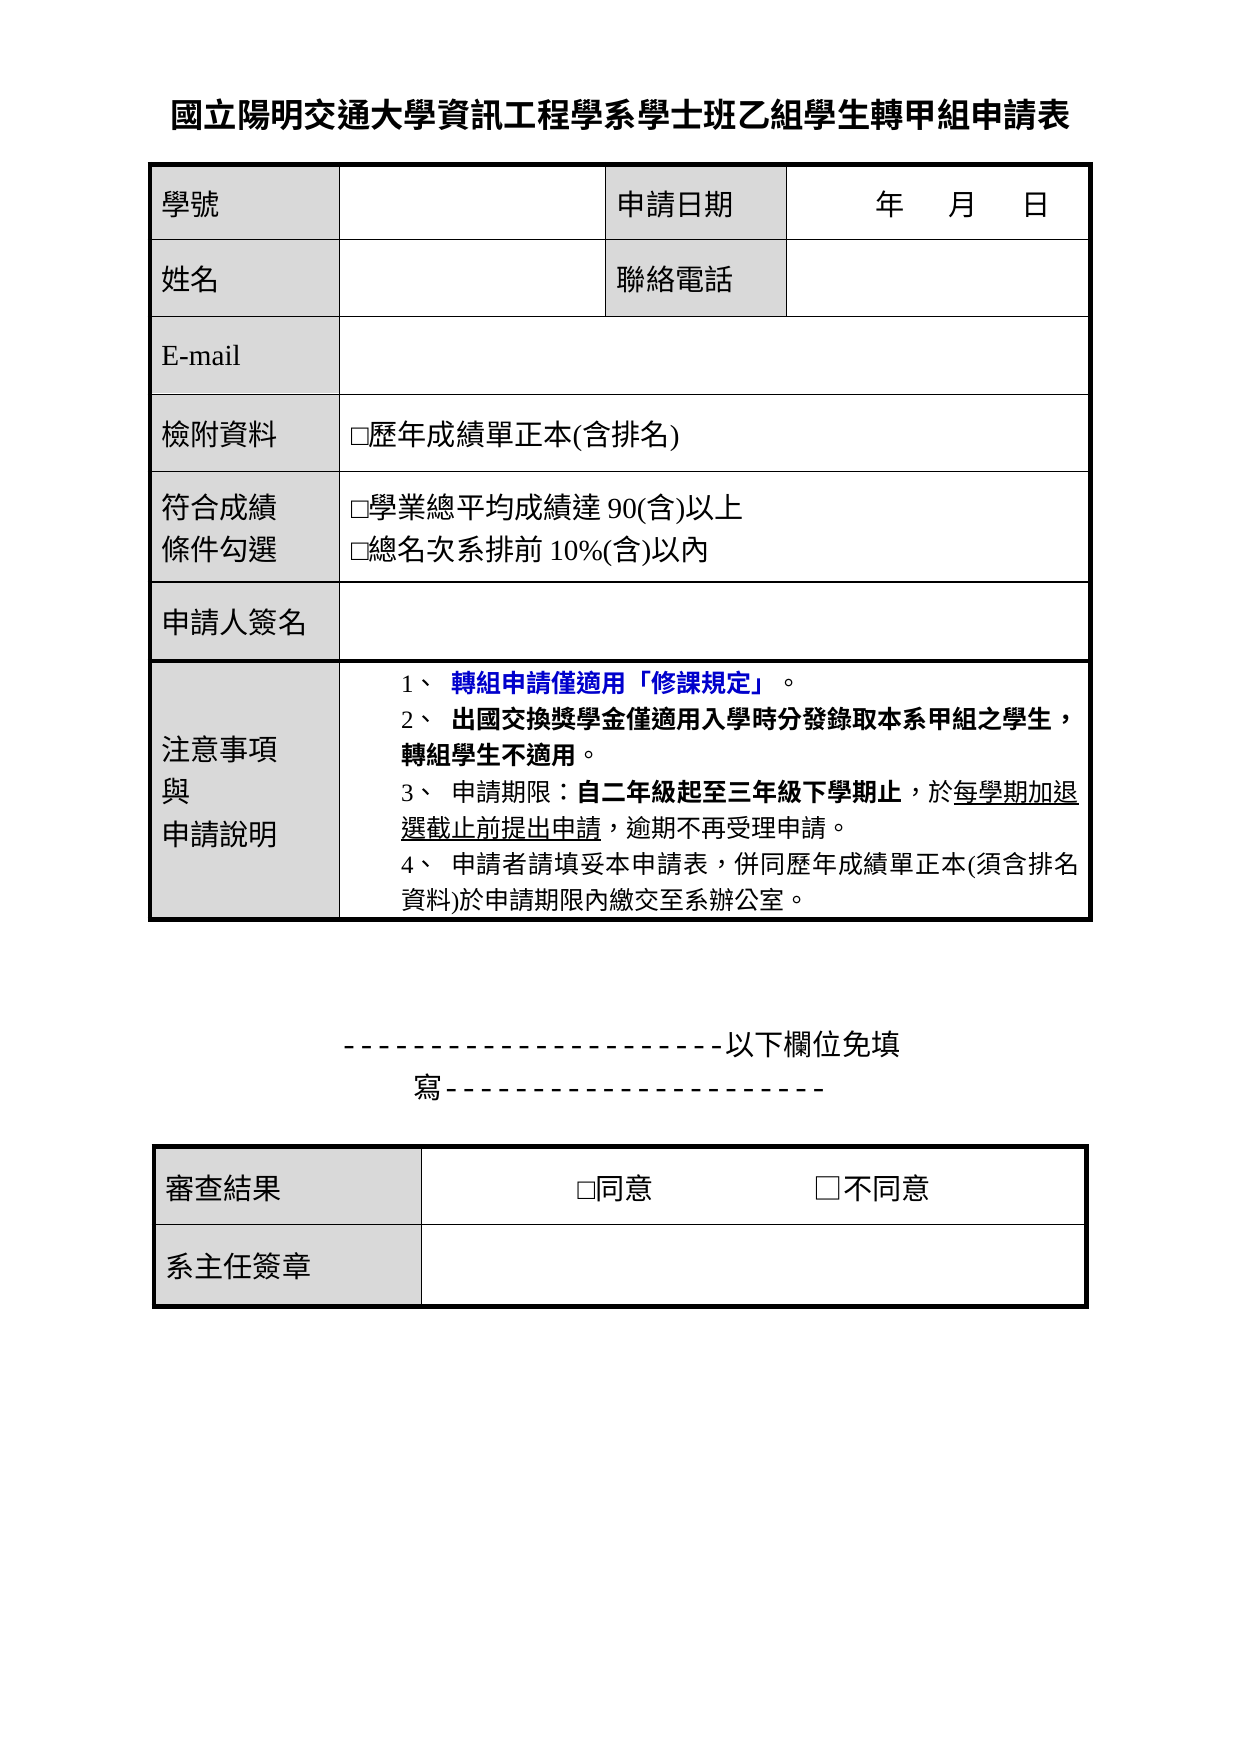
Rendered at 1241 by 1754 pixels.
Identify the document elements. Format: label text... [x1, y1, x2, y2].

table_cell [340, 240, 605, 316]
table_cell 符合成績 條件勾選 [152, 472, 339, 581]
table_cell 聯絡電話 [606, 240, 786, 316]
text ----------------------以下欄位免填寫---------------------- [153, 1022, 1087, 1107]
table_cell □歷年成績單正本(含排名) [340, 395, 1088, 471]
table_cell [340, 583, 1088, 659]
table_header 申請日期 [606, 167, 786, 239]
table_cell E-mail [152, 317, 339, 393]
table_cell [340, 317, 1088, 393]
table_header □同意 □不同意 [422, 1149, 1084, 1224]
table_header 審查結果 [156, 1149, 421, 1224]
table_cell 申請人簽名 [152, 583, 339, 659]
table_cell 姓名 [152, 240, 339, 316]
table_cell 系主任簽章 [156, 1225, 421, 1304]
table_header 年 月 日 [787, 167, 1088, 239]
table_cell □學業總平均成績達90(含)以上 □總名次系排前10%(含)以內 [340, 472, 1088, 581]
table_cell 注意事項 與 申請說明 [152, 663, 339, 917]
table_cell 轉組申請僅適用「修課規定」。 出國交換獎學金僅適用入學時分發錄取本系甲組之學生，轉組學生不適用。 申請期限：自二年級起至三年級下學期止，於每學期加退選截止前提出申請，逾期不再受理申請。 申請者請填妥本申請表，併同歷年成績單正本(須含排名資料)於申請期限內繳交至系辦公室。 [340, 663, 1088, 917]
table_header [340, 167, 605, 239]
table_cell [422, 1225, 1084, 1304]
table_header 學號 [152, 167, 339, 239]
text 國立陽明交通大學資訊工程學系學士班乙組學生轉甲組申請表 [153, 89, 1087, 137]
table_cell [787, 240, 1088, 316]
table_cell 檢附資料 [152, 395, 339, 471]
